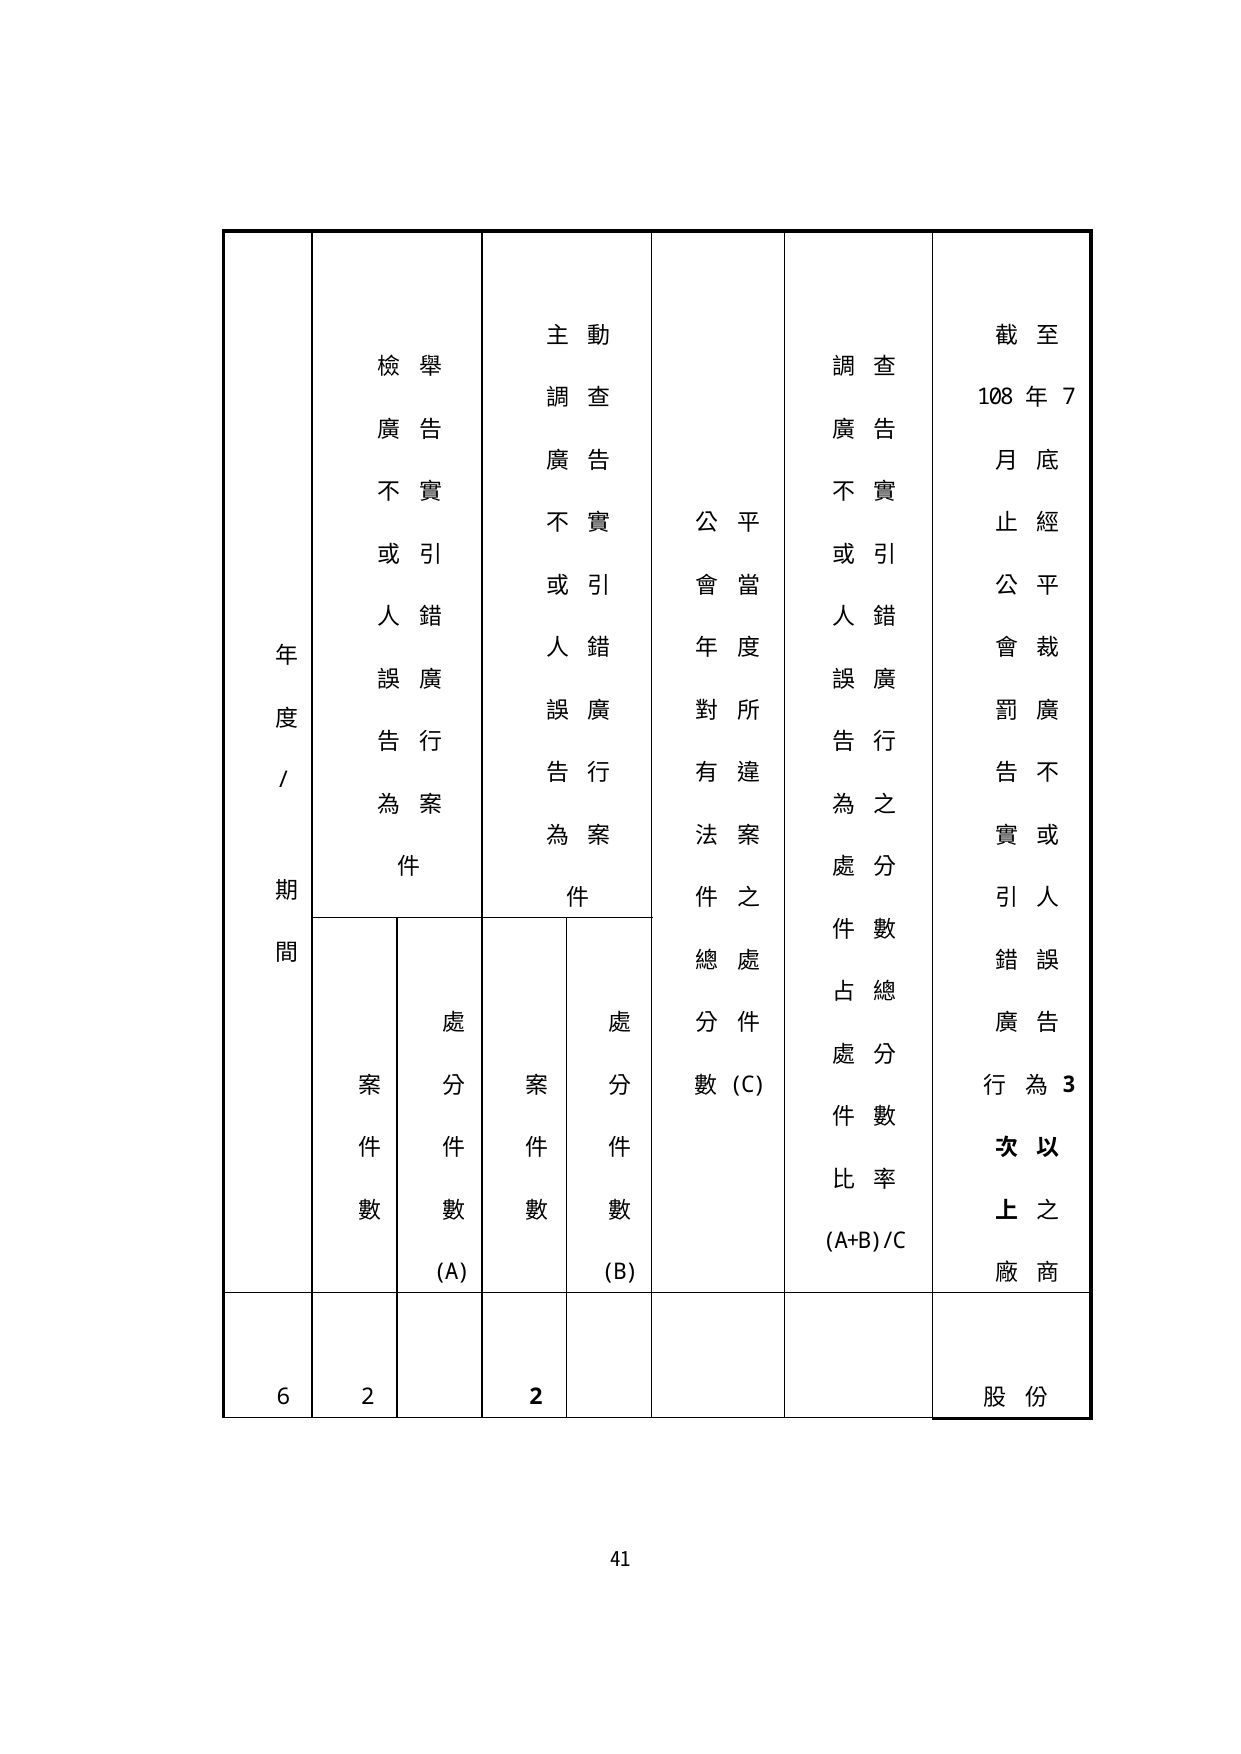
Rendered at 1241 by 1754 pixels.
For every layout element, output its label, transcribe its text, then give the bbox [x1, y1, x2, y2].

table_cell 2 [483, 1293, 566, 1417]
table_cell 處分件數(A) [398, 918, 481, 1292]
table_cell 2 [313, 1293, 396, 1417]
table_cell [567, 1293, 651, 1417]
table_cell 處分件數(B) [567, 918, 651, 1292]
table_cell [652, 1293, 784, 1417]
table_header 年度/ 期間 [225, 233, 311, 1292]
table_header 調查廣告不實或引人錯誤廣告行為之處分件數占總處分件數比率(A+B)/C [785, 233, 932, 1292]
table_cell [398, 1293, 481, 1417]
table_header 主動調查廣告不實或引人錯誤廣告行為案件 [483, 233, 651, 917]
table_cell [785, 1293, 932, 1417]
table_header 檢舉廣告不實或引人錯誤廣告行為案件 [313, 233, 481, 917]
table_header 公平會當年度對所有違法案件之總處分件數(C) [652, 233, 784, 1292]
table_header 截至108年7月底止經公平會裁罰廣告不實或引人錯誤廣告行為3次以上之廠商情形 [933, 233, 1089, 1292]
table_cell 6 [225, 1293, 311, 1417]
table_cell 股份 [933, 1293, 1089, 1417]
table_cell 案件數 [483, 918, 566, 1292]
table_cell 案件數 [313, 918, 396, 1292]
